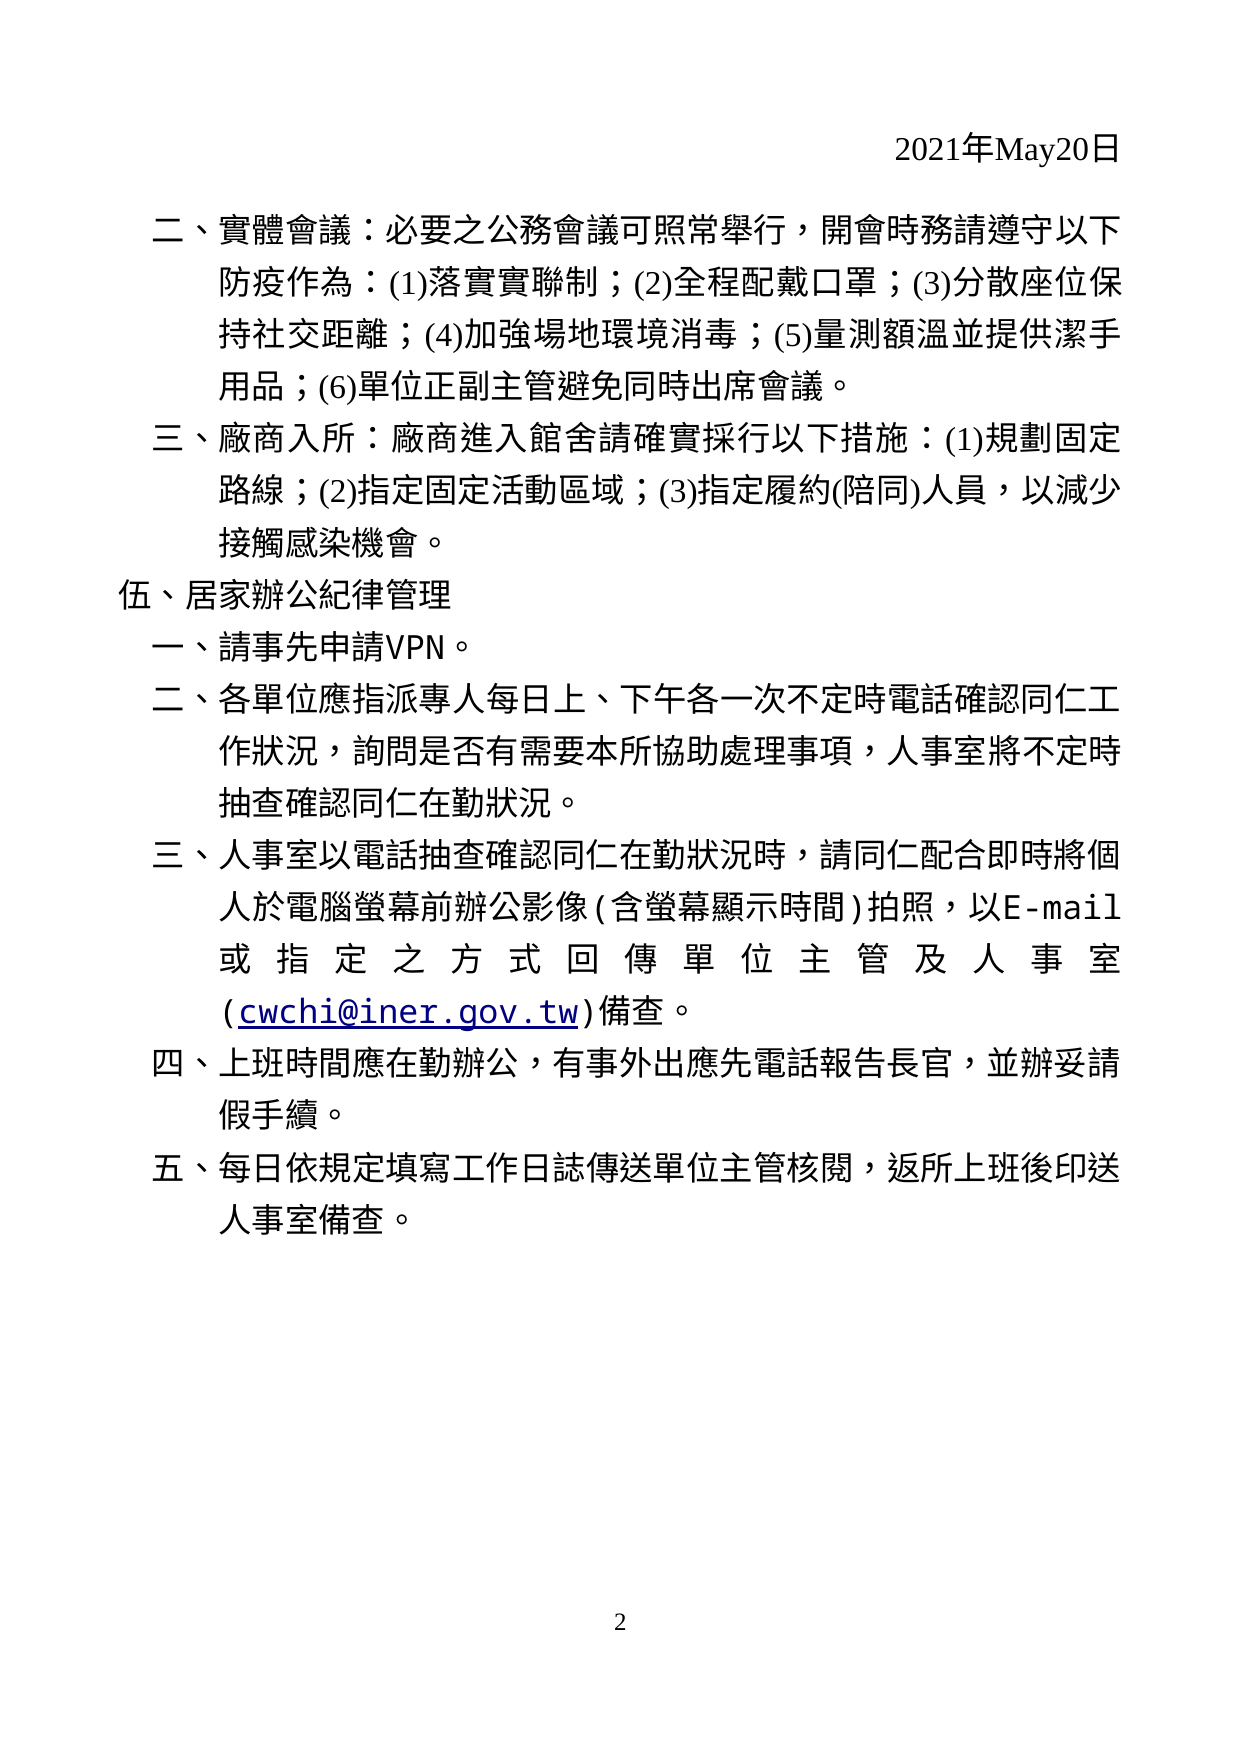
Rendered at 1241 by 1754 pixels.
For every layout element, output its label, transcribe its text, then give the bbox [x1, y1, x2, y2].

list 實體會議：必要之公務會議可照常舉行，開會時務請遵守以下防疫作為：(1)落實實聯制；(2)全程配戴口罩；(3)分散座位保持社交距離；(4)加強場地環境消毒；(5)量測額溫並提供潔手用品；(6)單位正副主管避免同時出席會議。 [151, 201, 1122, 409]
list 每日依規定填寫工作日誌傳送單位主管核閱，返所上班後印送人事室備查。 [151, 1138, 1122, 1242]
list 廠商入所：廠商進入館舍請確實採行以下措施：(1)規劃固定路線；(2)指定固定活動區域；(3)指定履約(陪同)人員，以減少接觸感染機會。 [151, 409, 1122, 565]
list 上班時間應在勤辦公，有事外出應先電話報告長官，並辦妥請假手續。 [151, 1034, 1122, 1138]
list 居家辦公紀律管理 [118, 565, 1122, 617]
list 各單位應指派專人每日上、下午各一次不定時電話確認同仁工作狀況，詢問是否有需要本所協助處理事項，人事室將不定時抽查確認同仁在勤狀況。 [151, 669, 1122, 826]
list 請事先申請VPN。 [151, 617, 1122, 669]
list 人事室以電話抽查確認同仁在勤狀況時，請同仁配合即時將個人於電腦螢幕前辦公影像(含螢幕顯示時間)拍照，以E-mail或指定之方式回傳單位主管及人事室(cwchi@iner.gov.tw)備查。 [151, 826, 1122, 1034]
